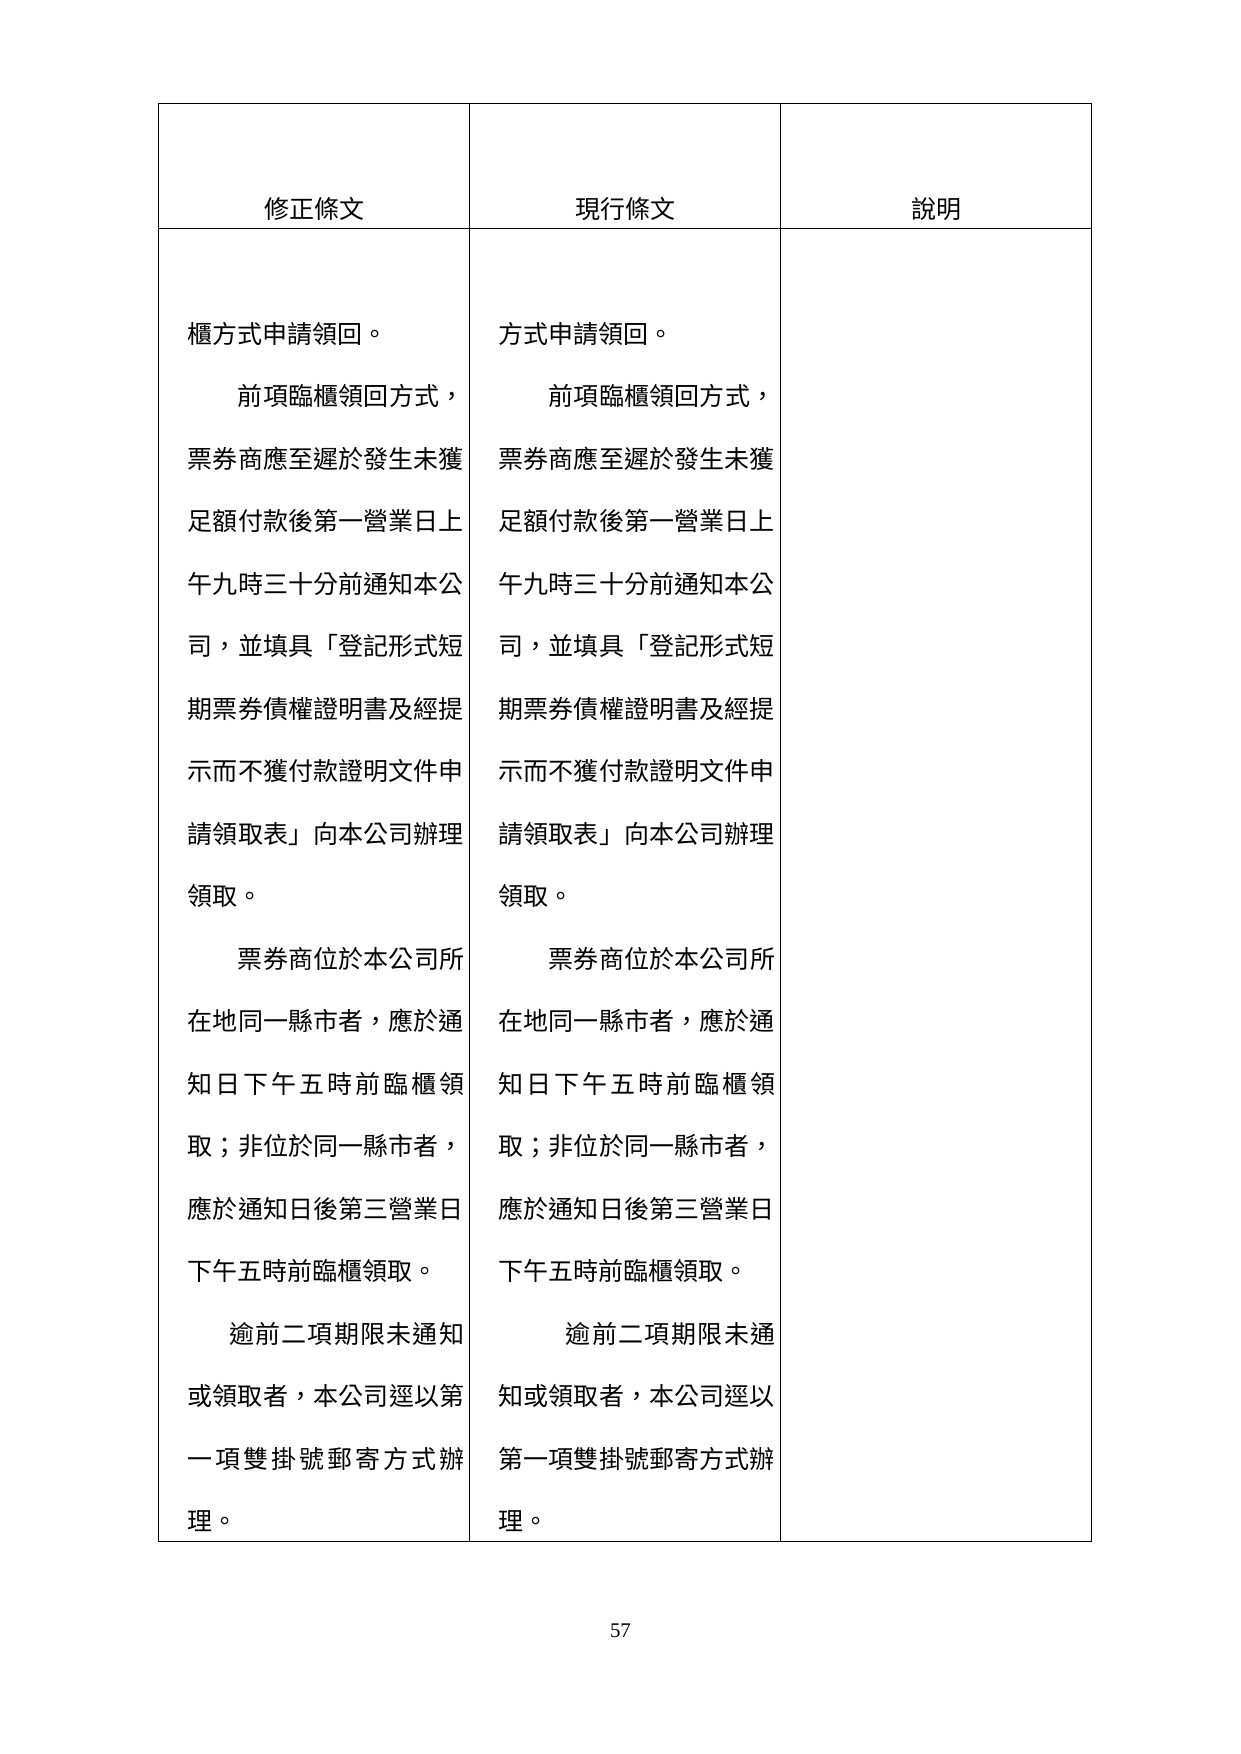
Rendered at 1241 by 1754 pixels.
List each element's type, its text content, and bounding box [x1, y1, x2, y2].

table_header 修正條文 [159, 104, 469, 228]
table_cell 櫃方式申請領回。 前項臨櫃領回方式，票券商應至遲於發生未獲足額付款後第一營業日上午九時三十分前通知本公司，並填具「登記形式短期票券債權證明書及經提示而不獲付款證明文件申請領取表」向本公司辦理領取。 票券商位於本公司所在地同一縣市者，應於通知日下午五時前臨櫃領取；非位於同一縣市者，應於通知日後第三營業日下午五時前臨櫃領取。 逾前二項期限未通知或領取者，本公司逕以第一項雙掛號郵寄方式辦理。 [159, 229, 469, 1541]
table_header 現行條文 [470, 104, 780, 228]
table_cell 方式申請領回。 前項臨櫃領回方式，票券商應至遲於發生未獲足額付款後第一營業日上午九時三十分前通知本公司，並填具「登記形式短期票券債權證明書及經提示而不獲付款證明文件申請領取表」向本公司辦理領取。 票券商位於本公司所在地同一縣市者，應於通知日下午五時前臨櫃領取；非位於同一縣市者，應於通知日後第三營業日下午五時前臨櫃領取。 逾前二項期限未通知或領取者，本公司逕以第一項雙掛號郵寄方式辦理。 [470, 229, 780, 1541]
table_cell [781, 229, 1091, 1541]
table_header 說明 [781, 104, 1091, 228]
